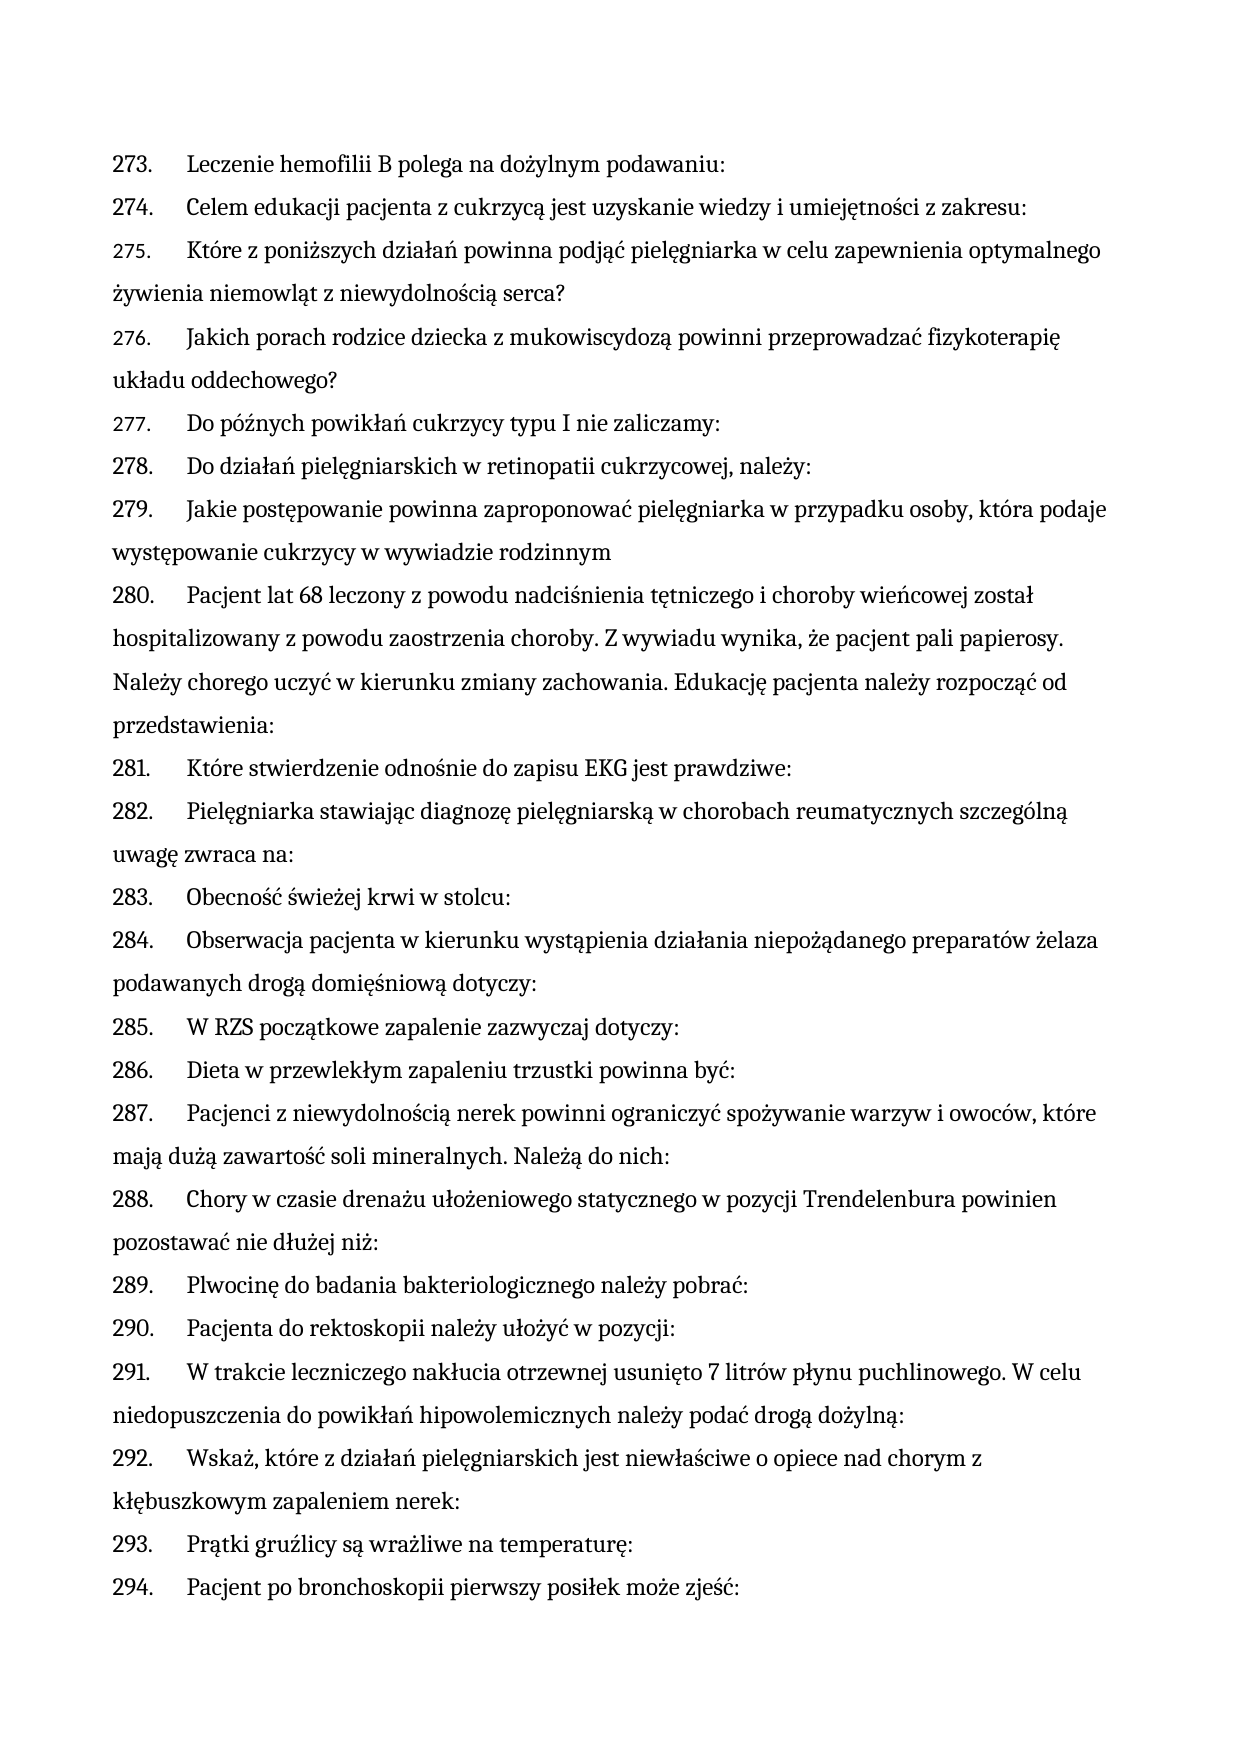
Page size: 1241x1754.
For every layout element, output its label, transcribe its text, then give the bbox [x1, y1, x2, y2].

list Jakie postępowanie powinna zaproponować pielęgniarka w przypadku osoby, która podaje występowanie cukrzycy w wywiadzie rodzinnym [112, 495, 1128, 567]
list Pacjenta do rektoskopii należy ułożyć w pozycji: [112, 1314, 1128, 1343]
list Które z poniższych działań powinna podjąć pielęgniarka w celu zapewnienia optymalnego żywienia niemowląt z niewydolnością serca? [112, 236, 1128, 308]
list Obecność świeżej krwi w stolcu: [112, 883, 1128, 912]
list Plwocinę do badania bakteriologicznego należy pobrać: [112, 1271, 1128, 1300]
list Pielęgniarka stawiając diagnozę pielęgniarską w chorobach reumatycznych szczególną uwagę zwraca na: [112, 797, 1128, 869]
list Celem edukacji pacjenta z cukrzycą jest uzyskanie wiedzy i umiejętności z zakresu: [112, 193, 1128, 222]
list Wskaż, które z działań pielęgniarskich jest niewłaściwe o opiece nad chorym z kłębuszkowym zapaleniem nerek: [112, 1444, 1128, 1516]
list Dieta w przewlekłym zapaleniu trzustki powinna być: [112, 1056, 1128, 1084]
list W RZS początkowe zapalenie zazwyczaj dotyczy: [112, 1012, 1128, 1041]
list Chory w czasie drenażu ułożeniowego statycznego w pozycji Trendelenbura powinien pozostawać nie dłużej niż: [112, 1185, 1128, 1257]
list Jakich porach rodzice dziecka z mukowiscydozą powinni przeprowadzać fizykoterapię układu oddechowego? [112, 322, 1128, 394]
list Które stwierdzenie odnośnie do zapisu EKG jest prawdziwe: [112, 754, 1128, 782]
list Leczenie hemofilii B polega na dożylnym podawaniu: [112, 150, 1128, 179]
list Obserwacja pacjenta w kierunku wystąpienia działania niepożądanego preparatów żelaza podawanych drogą domięśniową dotyczy: [112, 926, 1128, 998]
list W trakcie leczniczego nakłucia otrzewnej usunięto 7 litrów płynu puchlinowego. W celu niedopuszczenia do powikłań hipowolemicznych należy podać drogą dożylną: [112, 1357, 1128, 1429]
list Pacjent lat 68 leczony z powodu nadciśnienia tętniczego i choroby wieńcowej został hospitalizowany z powodu zaostrzenia choroby. Z wywiadu wynika, że pacjent pali papierosy. Należy chorego uczyć w kierunku zmiany zachowania. Edukację pacjenta należy rozpocząć od przedstawienia: [112, 581, 1128, 739]
list Pacjenci z niewydolnością nerek powinni ograniczyć spożywanie warzyw i owoców, które mają dużą zawartość soli mineralnych. Należą do nich: [112, 1099, 1128, 1171]
list Do późnych powikłań cukrzycy typu I nie zaliczamy: [112, 409, 1128, 437]
list Do działań pielęgniarskich w retinopatii cukrzycowej, należy: [112, 452, 1128, 481]
list Prątki gruźlicy są wrażliwe na temperaturę: [112, 1530, 1128, 1559]
list Pacjent po bronchoskopii pierwszy posiłek może zjeść: [112, 1573, 1128, 1602]
